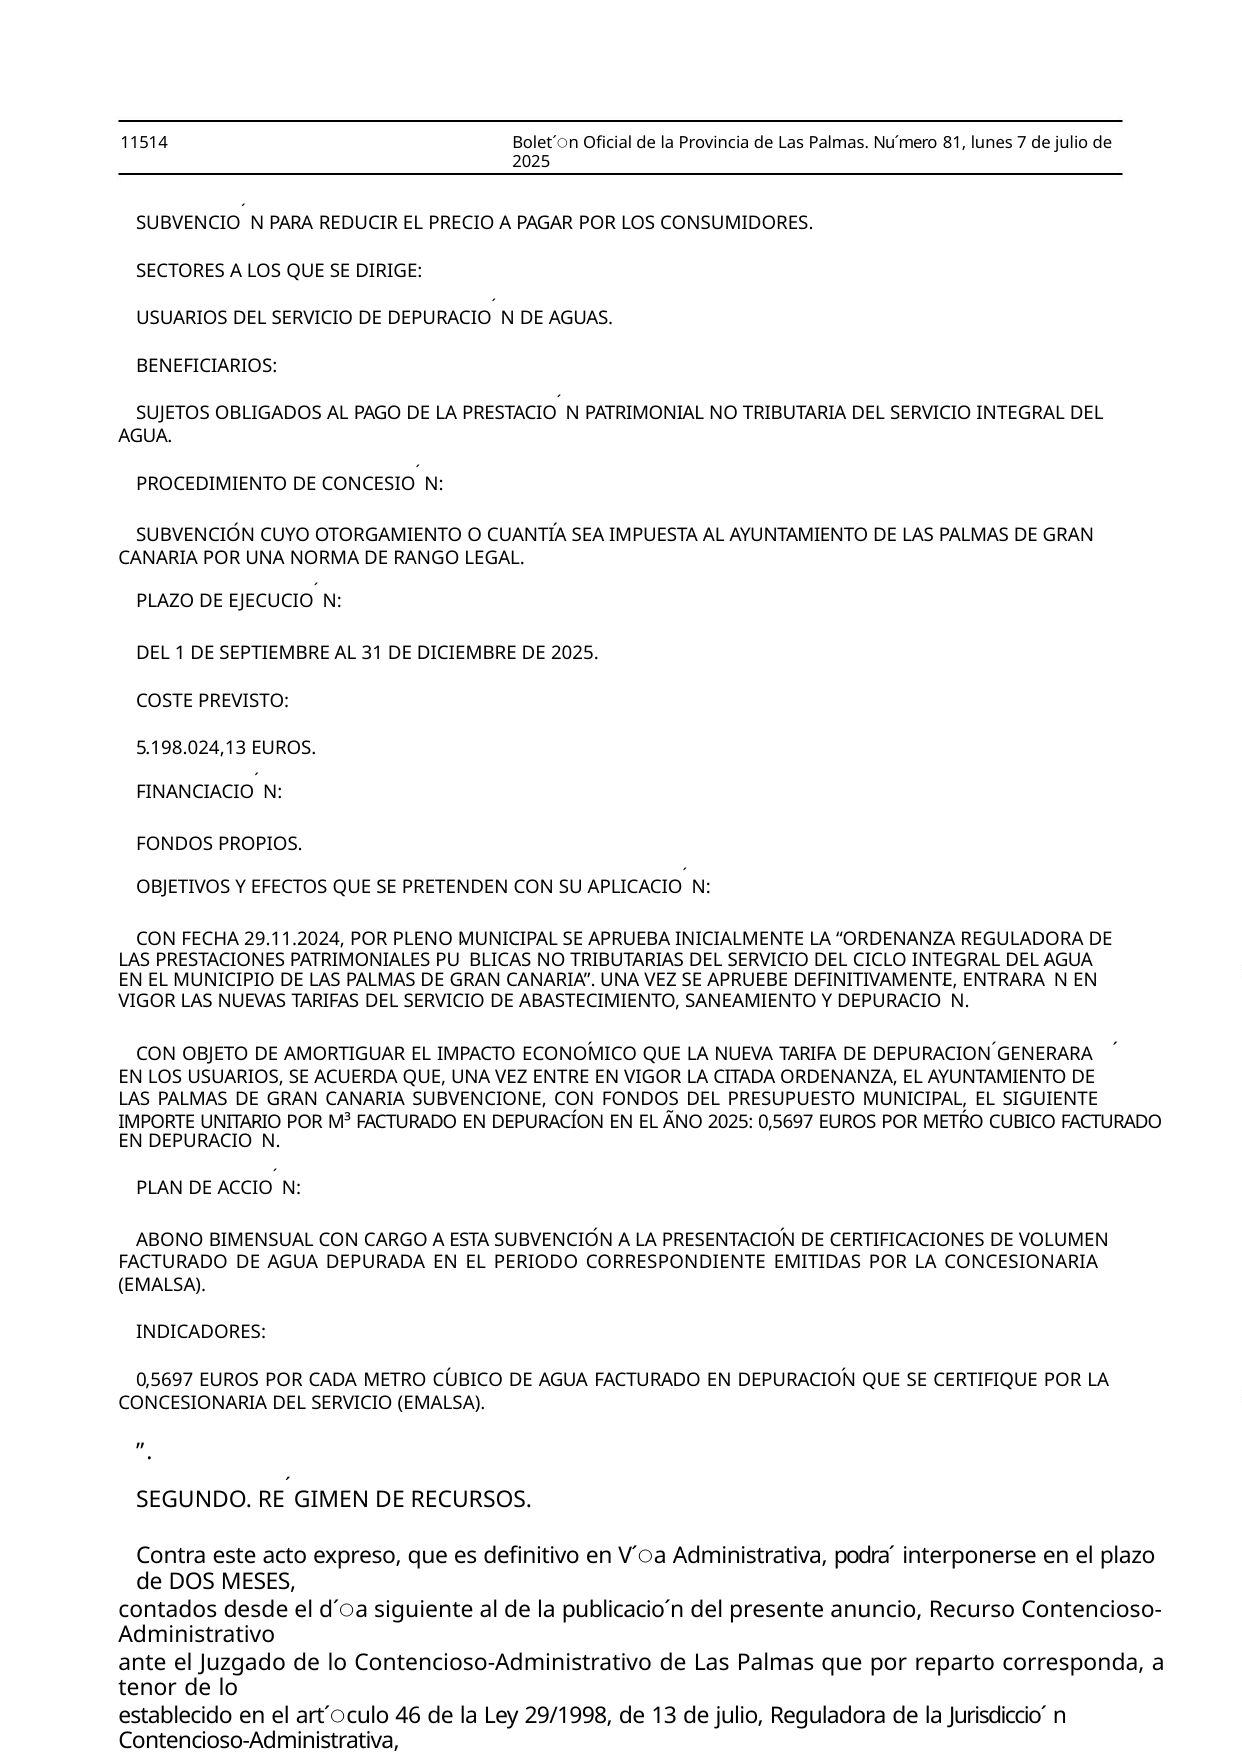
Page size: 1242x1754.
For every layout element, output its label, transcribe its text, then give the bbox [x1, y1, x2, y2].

text (EMALSA). [118, 1275, 1147, 1296]
text ´ [446, 1366, 477, 1370]
text IMPORTE UNITARIO POR M³ FACTURADO EN DEPURACION EN EL ANO 2025: 0,5697 EUROS POR METRO CUBICO FACTURADO [118, 1112, 1164, 1132]
text ´ [962, 1108, 993, 1112]
text FACTURADO DE AGUA DEPURADA EN EL PERIODO CORRESPONDIENTE EMITIDAS POR LA CONCESIONARIA [118, 1252, 1147, 1273]
text LAS PRESTACIONES PATRIMONIALES PU´ BLICAS NO TRIBUTARIAS DEL SERVICIO DEL CICLO INTEGRAL DEL AGUA [118, 949, 1147, 970]
text ´ [587, 1040, 618, 1044]
text 5 [136, 738, 145, 759]
text 1 [120, 133, 129, 153]
text SECTORES A LOS QUE SE DIRIGE: [136, 260, 843, 281]
text ´ [991, 1040, 1022, 1044]
text ABONO BIMENSUAL CON CARGO A ESTA SUBVENCION A LA PRESENTACION DE CERTIFICACIONES DE VOLUMEN [136, 1229, 1147, 1250]
text 0 [136, 1370, 145, 1391]
text ´ [1112, 1040, 1143, 1044]
text PLAN DE ACCIO´ N: [136, 1178, 320, 1199]
text COSTE PREVISTO: [136, 690, 627, 711]
text USUARIOS DEL SERVICIO DE DEPURACIO´ N DE AGUAS. [136, 308, 641, 329]
text INDICADORES: [136, 1322, 293, 1343]
text establecido en el art´culo 46 de la Ley 29/1998, de 13 de julio, Reguladora de la Jurisdiccio´ n Contencioso-Administrativa, [118, 1703, 1178, 1754]
text EN LOS USUARIOS, SE ACUERDA QUE, UNA VEZ ENTRE EN VIGOR LA CITADA ORDENANZA, EL AYUNTAMIENTO DE [118, 1066, 1147, 1087]
text VIGOR LAS NUEVAS TARIFAS DEL SERVICIO DE ABASTECIMIENTO, SANEAMIENTO Y DEPURACIO´ N. [118, 991, 1147, 1012]
text EN EL MUNICIPIO DE LAS PALMAS DE GRAN CANARIA”. UNA VEZ SE APRUEBE DEFINITIVAMENTE, ENTRARA´ N EN [118, 970, 1147, 991]
text 1514 [129, 133, 192, 153]
text ´ [841, 1366, 872, 1370]
text CANARIA POR UNA NORMA DE RANGO LEGAL. [118, 547, 560, 568]
text Bolet´n Oficial de la Provincia de Las Palmas. Nu´mero 81, lunes 7 de julio de 2025 [512, 133, 1143, 172]
picture [0, 0, 1242, 1754]
text ´ [552, 521, 584, 525]
text ´ [233, 521, 264, 525]
text FINANCIACIO´ N: [136, 782, 301, 802]
text PLAZO DE EJECUCIO´ N: [136, 591, 363, 612]
text ˜ [666, 1108, 697, 1112]
text SEGUNDO. RE´GIMEN DE RECURSOS. [136, 1487, 552, 1512]
text Contra este acto expreso, que es definitivo en V´a Administrativa, podra´ interponerse en el plazo de DOS MESES, [136, 1543, 1178, 1594]
text .198.024,13 EUROS. [145, 738, 329, 759]
text LAS PALMAS DE GRAN CANARIA SUBVENCIONE, CON FONDOS DEL PRESUPUESTO MUNICIPAL, EL SIGUIENTE [118, 1089, 1147, 1110]
text CONCESIONARIA DEL SERVICIO (EMALSA). [118, 1392, 525, 1413]
text ´ [572, 1108, 603, 1112]
text ,5697 EUROS POR CADA METRO CUBICO DE AGUA FACTURADO EN DEPURACION QUE SE CERTIFIQUE POR LA [145, 1370, 1147, 1391]
text EN DEPURACIO´ N. [118, 1130, 297, 1151]
text CON FECHA 29.11.2024, POR PLENO MUNICIPAL SE APRUEBA INICIALMENTE LA “ORDENANZA REGULADORA DE [136, 928, 1147, 949]
text CON OBJETO DE AMORTIGUAR EL IMPACTO ECONOMICO QUE LA NUEVA TARIFA DE DEPURACION GENERARA [136, 1044, 1147, 1065]
text SUJETOS OBLIGADOS AL PAGO DE LA PRESTACIO´ N PATRIMONIAL NO TRIBUTARIA DEL SERVICIO INTEGRAL DEL [136, 403, 1147, 424]
text PROCEDIMIENTO DE CONCESIO´ N: [136, 473, 460, 494]
text OBJETIVOS Y EFECTOS QUE SE PRETENDEN CON SU APLICACIO´ N: [136, 877, 743, 898]
text contados desde el d´a siguiente al de la publicacio´n del presente anuncio, Recurso Contencioso-Administrativo [118, 1597, 1178, 1648]
text DEL 1 DE SEPTIEMBRE AL 31 DE DICIEMBRE DE 2025. [136, 643, 627, 663]
text ” [136, 1439, 146, 1465]
text SUBVENCIO´ N PARA REDUCIR EL PRECIO A PAGAR POR LOS CONSUMIDORES. [136, 213, 843, 233]
text ante el Juzgado de lo Contencioso-Administrativo de Las Palmas que por reparto corresponda, a tenor de lo [118, 1650, 1178, 1701]
text 0 [139, 1374, 144, 1385]
text . [146, 1439, 177, 1465]
text AGUA. [118, 426, 1147, 447]
text FONDOS PROPIOS. [136, 833, 321, 854]
text SUBVENCION CUYO OTORGAMIENTO O CUANTIA SEA IMPUESTA AL AYUNTAMIENTO DE LAS PALMAS DE GRAN [136, 525, 1147, 546]
text BENEFICIARIOS: [136, 356, 641, 376]
